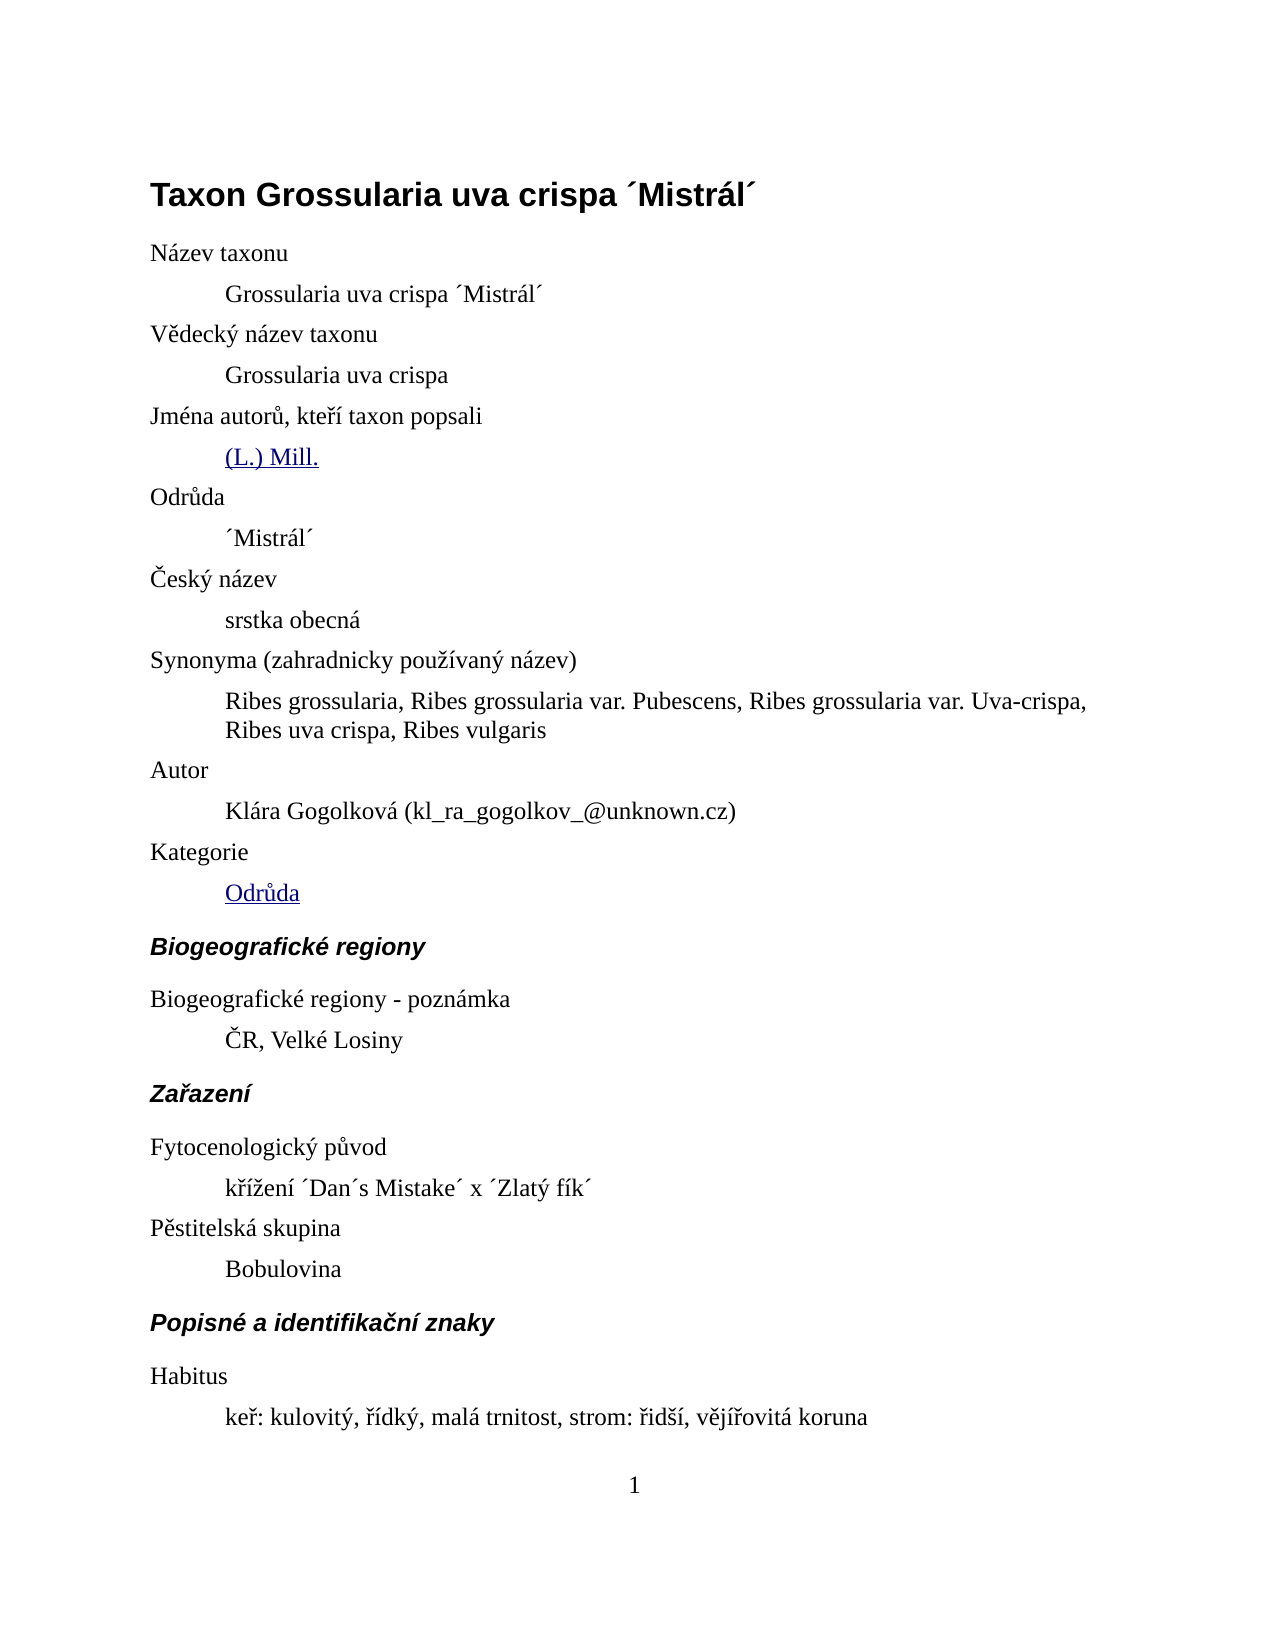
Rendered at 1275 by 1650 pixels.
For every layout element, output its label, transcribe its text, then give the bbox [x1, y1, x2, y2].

text Český název [150, 564, 1125, 593]
text keř: kulovitý, řídký, malá trnitost, strom: řidší, vějířovitá koruna [225, 1402, 1125, 1431]
text Grossularia uva crispa [225, 360, 1125, 389]
text Název taxonu [150, 238, 1125, 267]
text Fytocenologický původ [150, 1132, 1125, 1161]
text Grossularia uva crispa ´Mistrál´ [225, 279, 1125, 308]
text ´Mistrál´ [225, 523, 1125, 552]
text Vědecký název taxonu [150, 319, 1125, 348]
text Odrůda [150, 482, 1125, 511]
subtitle Taxon Grossularia uva crispa ´Mistrál´ [150, 175, 1125, 214]
text ČR, Velké Losiny [225, 1025, 1125, 1054]
text Jména autorů, kteří taxon popsali [150, 401, 1125, 430]
text (L.) Mill. [225, 442, 1125, 471]
text Habitus [150, 1361, 1125, 1390]
text Synonyma (zahradnicky používaný název) [150, 645, 1125, 674]
text Biogeografické regiony - poznámka [150, 984, 1125, 1013]
subtitle Biogeografické regiony [150, 932, 1125, 960]
text křížení ´Dan´s Mistake´ x ´Zlatý fík´ [225, 1173, 1125, 1202]
subtitle Popisné a identifikační znaky [150, 1308, 1125, 1337]
text srstka obecná [225, 605, 1125, 633]
subtitle Zařazení [150, 1079, 1125, 1108]
text Ribes grossularia, Ribes grossularia var. Pubescens, Ribes grossularia var. Uva-crispa, Ribes uva crispa, Ribes vulgaris [225, 686, 1125, 744]
text Kategorie [150, 837, 1125, 866]
text Autor [150, 756, 1125, 784]
text Pěstitelská skupina [150, 1213, 1125, 1242]
text Odrůda [225, 878, 1125, 907]
text Klára Gogolková (kl_ra_gogolkov_@unknown.cz) [225, 796, 1125, 825]
text Bobulovina [225, 1254, 1125, 1283]
